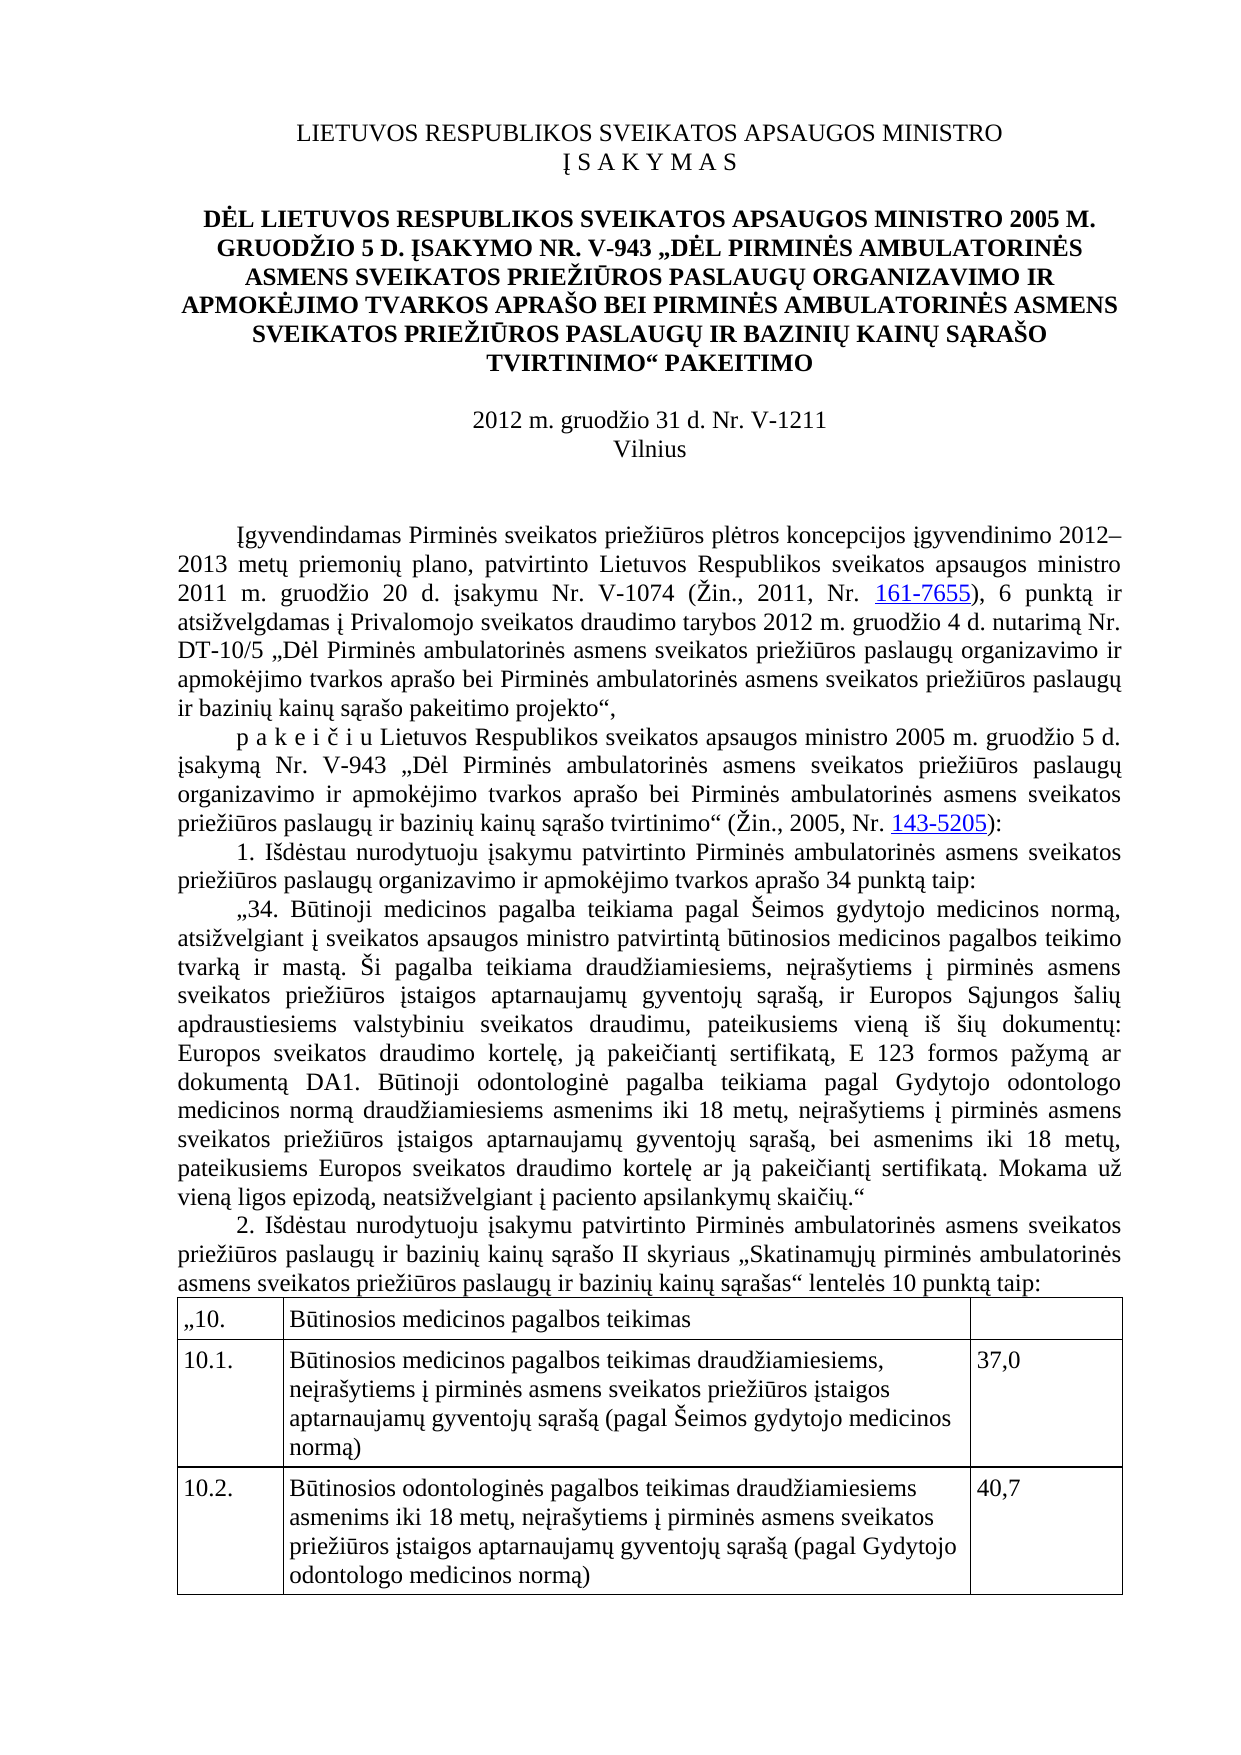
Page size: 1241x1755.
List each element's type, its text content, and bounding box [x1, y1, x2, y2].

table_cell Būtinosios medicinos pagalbos teikimas draudžiamiesiems, neįrašytiems į pirminės asmens sveikatos priežiūros įstaigos aptarnaujamų gyventojų sąrašą (pagal Šeimos gydytojo medicinos normą) [284, 1340, 970, 1466]
table_cell 10.2. [178, 1468, 283, 1594]
text Įgyvendindamas Pirminės sveikatos priežiūros plėtros koncepcijos įgyvendinimo 2012–2013 metų priemonių plano, patvirtinto Lietuvos Respublikos sveikatos apsaugos ministro 2011 m. gruodžio 20 d. įsakymu Nr. V-1074 (Žin., 2011, Nr. 161-7655), 6 punktą ir atsižvelgdamas į Privalomojo sveikatos draudimo tarybos 2012 m. gruodžio 4 d. nutarimą Nr. DT-10/5 „Dėl Pirminės ambulatorinės asmens sveikatos priežiūros paslaugų organizavimo ir apmokėjimo tvarkos aprašo bei Pirminės ambulatorinės asmens sveikatos priežiūros paslaugų ir bazinių kainų sąrašo pakeitimo projekto“, [177, 521, 1122, 722]
text „34. Būtinoji medicinos pagalba teikiama pagal Šeimos gydytojo medicinos normą, atsižvelgiant į sveikatos apsaugos ministro patvirtintą būtinosios medicinos pagalbos teikimo tvarką ir mastą. Ši pagalba teikiama draudžiamiesiems, neįrašytiems į pirminės asmens sveikatos priežiūros įstaigos aptarnaujamų gyventojų sąrašą, ir Europos Sąjungos šalių apdraustiesiems valstybiniu sveikatos draudimu, pateikusiems vieną iš šių dokumentų: Europos sveikatos draudimo kortelę, ją pakeičiantį sertifikatą, E 123 formos pažymą ar dokumentą DA1. Būtinoji odontologinė pagalba teikiama pagal Gydytojo odontologo medicinos normą draudžiamiesiems asmenims iki 18 metų, neįrašytiems į pirminės asmens sveikatos priežiūros įstaigos aptarnaujamų gyventojų sąrašą, bei asmenims iki 18 metų, pateikusiems Europos sveikatos draudimo kortelę ar ją pakeičiantį sertifikatą. Mokama už vieną ligos epizodą, neatsižvelgiant į paciento apsilankymų skaičių.“ [177, 894, 1122, 1211]
text 1. Išdėstau nurodytuoju įsakymu patvirtinto Pirminės ambulatorinės asmens sveikatos priežiūros paslaugų organizavimo ir apmokėjimo tvarkos aprašo 34 punktą taip: [177, 837, 1122, 894]
text p a k e i č i u Lietuvos Respublikos sveikatos apsaugos ministro 2005 m. gruodžio 5 d. įsakymą Nr. V-943 „Dėl Pirminės ambulatorinės asmens sveikatos priežiūros paslaugų organizavimo ir apmokėjimo tvarkos aprašo bei Pirminės ambulatorinės asmens sveikatos priežiūros paslaugų ir bazinių kainų sąrašo tvirtinimo“ (Žin., 2005, Nr. 143-5205): [177, 722, 1122, 837]
table_header [971, 1298, 1122, 1338]
text Vilnius [177, 434, 1122, 463]
text LIETUVOS RESPUBLIKOS SVEIKATOS APSAUGOS MINISTRO [177, 118, 1122, 147]
text DĖL LIETUVOS RESPUBLIKOS SVEIKATOS APSAUGOS MINISTRO 2005 M. GRUODŽIO 5 D. ĮSAKYMO NR. V-943 „DĖL PIRMINĖS AMBULATORINĖS ASMENS SVEIKATOS PRIEŽIŪROS PASLAUGŲ ORGANIZAVIMO IR APMOKĖJIMO TVARKOS APRAŠO BEI PIRMINĖS AMBULATORINĖS ASMENS SVEIKATOS PRIEŽIŪROS PASLAUGŲ IR BAZINIŲ KAINŲ SĄRAŠO TVIRTINIMO“ PAKEITIMO [177, 204, 1122, 377]
text 2012 m. gruodžio 31 d. Nr. V-1211 [177, 406, 1122, 434]
table_header „10. [178, 1298, 283, 1338]
table_cell 40,7 [971, 1468, 1122, 1594]
table_cell 37,0 [971, 1340, 1122, 1466]
table_cell Būtinosios odontologinės pagalbos teikimas draudžiamiesiems asmenims iki 18 metų, neįrašytiems į pirminės asmens sveikatos priežiūros įstaigos aptarnaujamų gyventojų sąrašą (pagal Gydytojo odontologo medicinos normą) [284, 1468, 970, 1594]
table_cell 10.1. [178, 1340, 283, 1466]
table_header Būtinosios medicinos pagalbos teikimas [284, 1298, 970, 1338]
text 2. Išdėstau nurodytuoju įsakymu patvirtinto Pirminės ambulatorinės asmens sveikatos priežiūros paslaugų ir bazinių kainų sąrašo II skyriaus „Skatinamųjų pirminės ambulatorinės asmens sveikatos priežiūros paslaugų ir bazinių kainų sąrašas“ lentelės 10 punktą taip: [177, 1211, 1122, 1297]
text Į S A K Y M A S [177, 147, 1122, 176]
